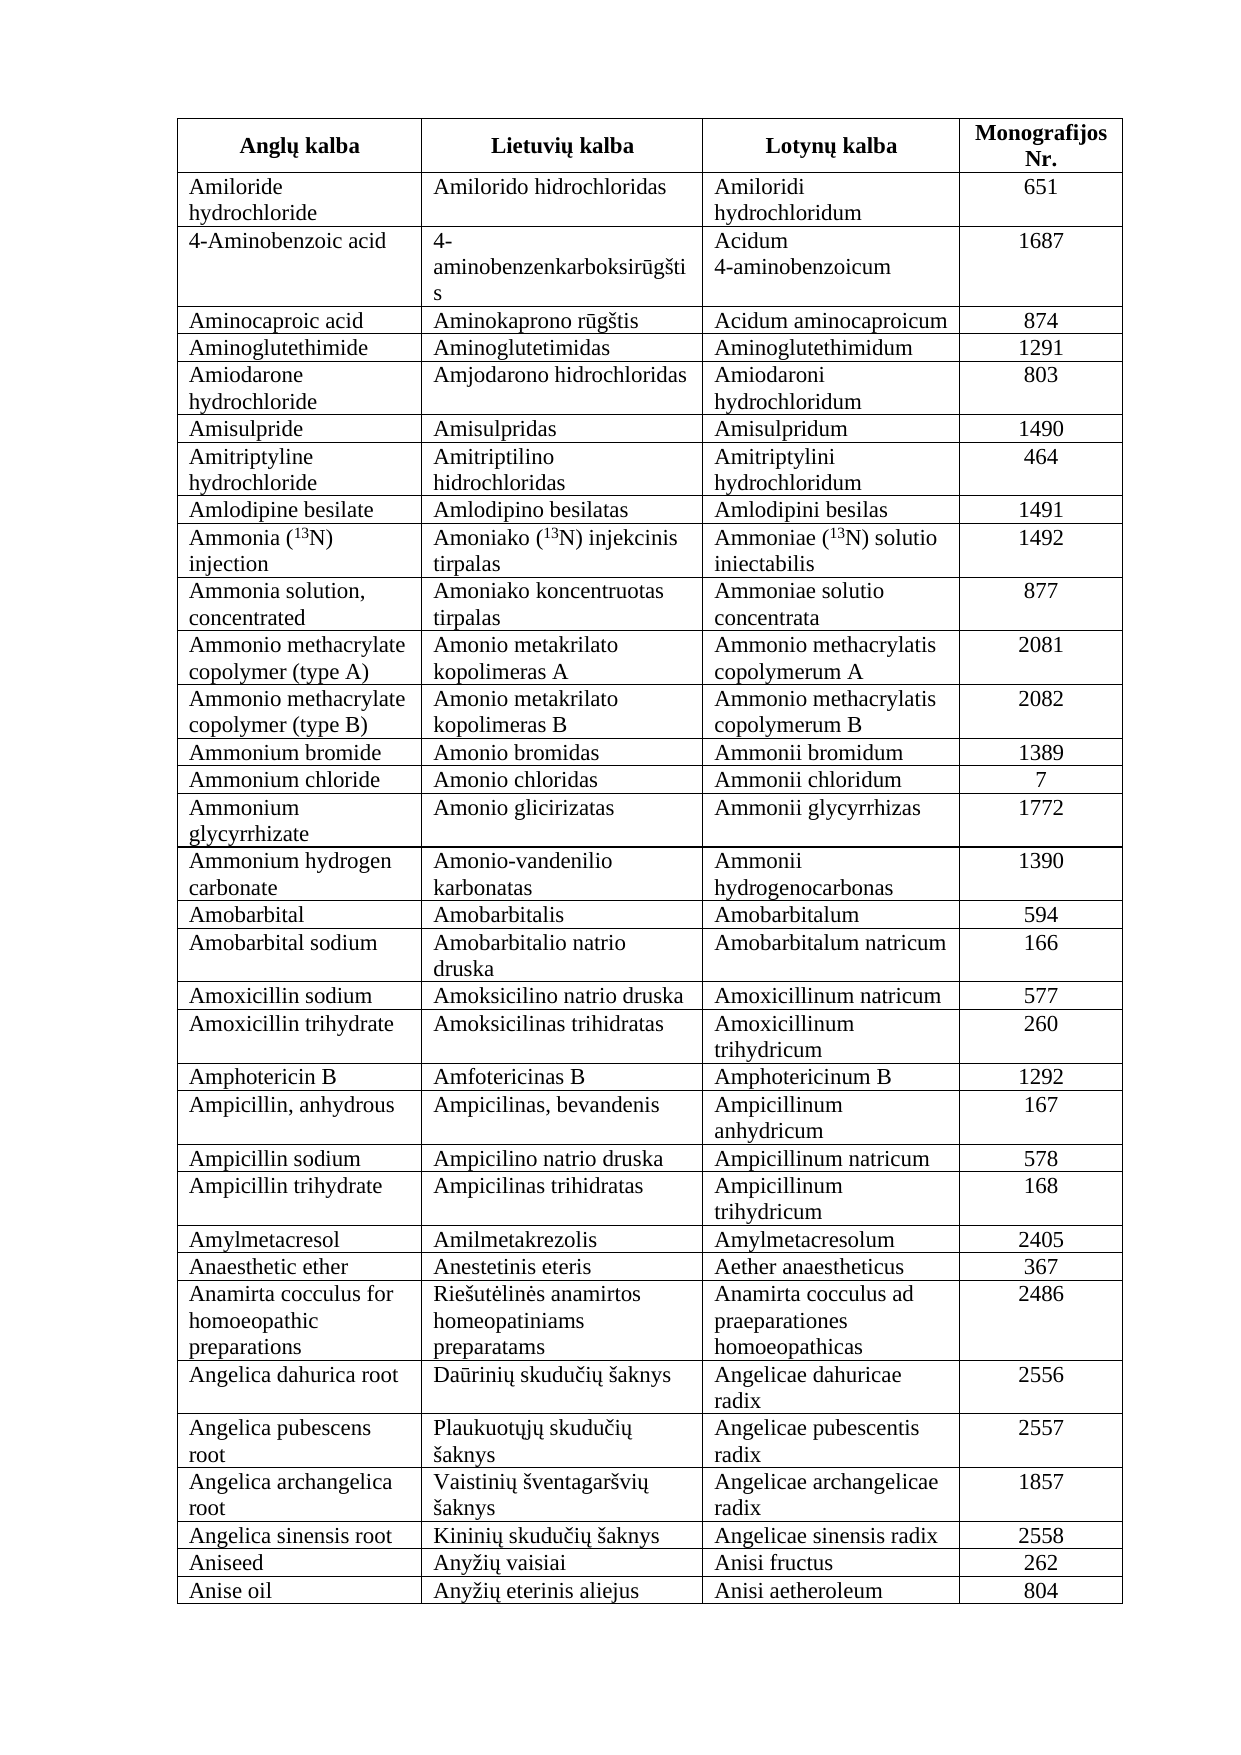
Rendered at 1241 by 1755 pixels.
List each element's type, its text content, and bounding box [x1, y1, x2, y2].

table_cell Amonio bromidas [422, 739, 702, 765]
table_cell 4-Aminobenzoic acid [178, 227, 421, 306]
table_cell Amonio glicirizatas [422, 794, 702, 846]
table_cell Amoksicilinas trihidratas [422, 1010, 702, 1062]
table_cell 1390 [960, 848, 1122, 900]
table_cell 166 [960, 929, 1122, 981]
table_cell Anyžių vaisiai [422, 1549, 702, 1576]
table_cell Amiodarone hydrochloride [178, 362, 421, 414]
table_cell 1389 [960, 739, 1122, 765]
table_cell Amlodipine besilate [178, 496, 421, 523]
table_cell 804 [960, 1577, 1122, 1603]
table_cell Ammonia (13N) injection [178, 524, 421, 577]
table_cell Ampicilinas trihidratas [422, 1172, 702, 1225]
table_cell Angelicae pubescentis radix [703, 1414, 959, 1467]
table_cell Amobarbital [178, 901, 421, 927]
table_header Lotynų kalba [703, 119, 959, 172]
table_cell Ampicillin sodium [178, 1145, 421, 1171]
table_cell 578 [960, 1145, 1122, 1171]
table_cell 367 [960, 1253, 1122, 1279]
table_cell 2556 [960, 1361, 1122, 1413]
table_cell Anise oil [178, 1577, 421, 1603]
table_cell Ammonii glycyrrhizas [703, 794, 959, 846]
table_cell Ammonium chloride [178, 766, 421, 793]
table_cell Amisulpride [178, 415, 421, 442]
table_cell Aether anaestheticus [703, 1253, 959, 1279]
table_cell 2405 [960, 1226, 1122, 1252]
table_cell Anisi fructus [703, 1549, 959, 1576]
table_cell Ampicillinum natricum [703, 1145, 959, 1171]
table_cell 877 [960, 578, 1122, 630]
table_cell 1292 [960, 1064, 1122, 1090]
table_cell Amonio metakrilato kopolimeras A [422, 631, 702, 684]
table_cell 260 [960, 1010, 1122, 1062]
table_cell Angelicae dahuricae radix [703, 1361, 959, 1413]
table_cell 167 [960, 1091, 1122, 1143]
table_cell 464 [960, 443, 1122, 495]
table_cell Amobarbitalum [703, 901, 959, 927]
table_cell Ammonio methacrylate copolymer (type B) [178, 685, 421, 738]
table_cell Aminocaproic acid [178, 307, 421, 333]
table_cell Amilorido hidrochloridas [422, 173, 702, 226]
table_cell Amoksicilino natrio druska [422, 982, 702, 1009]
table_cell Ampicillin, anhydrous [178, 1091, 421, 1143]
table_cell Angelica archangelica root [178, 1468, 421, 1521]
table_cell Amoniako koncentruotas tirpalas [422, 578, 702, 630]
table_cell 874 [960, 307, 1122, 333]
table_cell Anisi aetheroleum [703, 1577, 959, 1603]
table_cell 4-aminobenzenkarboksirūgštis [422, 227, 702, 306]
table_cell 7 [960, 766, 1122, 793]
table_cell Amobarbitalum natricum [703, 929, 959, 981]
table_cell Ammonia solution, concentrated [178, 578, 421, 630]
table_cell Amitriptyline hydrochloride [178, 443, 421, 495]
table_cell Amoniako (13N) injekcinis tirpalas [422, 524, 702, 577]
table_cell Ammoniae (13N) solutio iniectabilis [703, 524, 959, 577]
table_cell Ampicilino natrio druska [422, 1145, 702, 1171]
table_cell Acidum aminocaproicum [703, 307, 959, 333]
table_header Anglų kalba [178, 119, 421, 172]
table_cell 577 [960, 982, 1122, 1009]
table_cell Kininių skudučių šaknys [422, 1522, 702, 1548]
table_cell Amiloridi hydrochloridum [703, 173, 959, 226]
table_cell Anaesthetic ether [178, 1253, 421, 1279]
table_cell 651 [960, 173, 1122, 226]
table_cell Vaistinių šventagaršvių šaknys [422, 1468, 702, 1521]
table_cell Amonio metakrilato kopolimeras B [422, 685, 702, 738]
table_cell Anyžių eterinis aliejus [422, 1577, 702, 1603]
table_cell Riešutėlinės anamirtos homeopatiniams preparatams [422, 1281, 702, 1359]
table_cell Amobarbital sodium [178, 929, 421, 981]
table_cell 1687 [960, 227, 1122, 306]
table_cell Angelica sinensis root [178, 1522, 421, 1548]
table_cell Amisulpridum [703, 415, 959, 442]
table_cell Ammonii chloridum [703, 766, 959, 793]
table_cell Amobarbitalio natrio druska [422, 929, 702, 981]
table_cell Amfotericinas B [422, 1064, 702, 1090]
table_cell Amlodipino besilatas [422, 496, 702, 523]
table_cell Amlodipini besilas [703, 496, 959, 523]
table_cell Amjodarono hidrochloridas [422, 362, 702, 414]
table_cell 2558 [960, 1522, 1122, 1548]
table_cell Ampicilinas, bevandenis [422, 1091, 702, 1143]
table_cell Amoxicillinum natricum [703, 982, 959, 1009]
table_cell Aminokaprono rūgštis [422, 307, 702, 333]
table_cell Amphotericinum B [703, 1064, 959, 1090]
table_cell 262 [960, 1549, 1122, 1576]
table_cell Amoxicillin trihydrate [178, 1010, 421, 1062]
table_cell Ammonio methacrylate copolymer (type A) [178, 631, 421, 684]
table_cell Ampicillin trihydrate [178, 1172, 421, 1225]
table_cell Anamirta cocculus for homoeopathic preparations [178, 1281, 421, 1359]
table_cell Ammoniae solutio concentrata [703, 578, 959, 630]
table_cell Amoxicillin sodium [178, 982, 421, 1009]
table_cell 1772 [960, 794, 1122, 846]
table_cell Amilmetakrezolis [422, 1226, 702, 1252]
table_cell Amisulpridas [422, 415, 702, 442]
table_header Monografijos Nr. [960, 119, 1122, 172]
table_cell 168 [960, 1172, 1122, 1225]
table_cell 2557 [960, 1414, 1122, 1467]
table_cell 1491 [960, 496, 1122, 523]
table_cell 1492 [960, 524, 1122, 577]
table_cell Aniseed [178, 1549, 421, 1576]
table_cell Ammonio methacrylatis copolymerum A [703, 631, 959, 684]
table_cell Aminoglutethimide [178, 334, 421, 361]
table_cell 1490 [960, 415, 1122, 442]
table_cell Amylmetacresolum [703, 1226, 959, 1252]
table_cell Angelica dahurica root [178, 1361, 421, 1413]
table_cell Anamirta cocculus ad praeparationes homoeopathicas [703, 1281, 959, 1359]
table_cell Aminoglutethimidum [703, 334, 959, 361]
table_cell Angelica pubescens root [178, 1414, 421, 1467]
table_cell Amiodaroni hydrochloridum [703, 362, 959, 414]
table_cell Ammonio methacrylatis copolymerum B [703, 685, 959, 738]
table_cell Ammonium hydrogen carbonate [178, 848, 421, 900]
table_cell Angelicae archangelicae radix [703, 1468, 959, 1521]
table_cell Acidum 4-aminobenzoicum [703, 227, 959, 306]
table_header Lietuvių kalba [422, 119, 702, 172]
table_cell 1857 [960, 1468, 1122, 1521]
table_cell Ammonii hydrogenocarbonas [703, 848, 959, 900]
table_cell 594 [960, 901, 1122, 927]
table_cell Plaukuotųjų skudučių šaknys [422, 1414, 702, 1467]
table_cell Ammonii bromidum [703, 739, 959, 765]
table_cell Amylmetacresol [178, 1226, 421, 1252]
table_cell Amitriptilino hidrochloridas [422, 443, 702, 495]
table_cell 803 [960, 362, 1122, 414]
table_cell Daūrinių skudučių šaknys [422, 1361, 702, 1413]
table_cell Ammonium bromide [178, 739, 421, 765]
table_cell 1291 [960, 334, 1122, 361]
table_cell Amobarbitalis [422, 901, 702, 927]
table_cell Amphotericin B [178, 1064, 421, 1090]
table_cell Angelicae sinensis radix [703, 1522, 959, 1548]
table_cell 2486 [960, 1281, 1122, 1359]
table_cell Ammonium glycyrrhizate [178, 794, 421, 846]
table_cell Aminoglutetimidas [422, 334, 702, 361]
table_cell 2081 [960, 631, 1122, 684]
table_cell Ampicillinum trihydricum [703, 1172, 959, 1225]
table_cell Amoxicillinum trihydricum [703, 1010, 959, 1062]
table_cell Amiloride hydrochloride [178, 173, 421, 226]
table_cell Ampicillinum anhydricum [703, 1091, 959, 1143]
table_cell 2082 [960, 685, 1122, 738]
table_cell Anestetinis eteris [422, 1253, 702, 1279]
table_cell Amitriptylini hydrochloridum [703, 443, 959, 495]
table_cell Amonio chloridas [422, 766, 702, 793]
table_cell Amonio-vandenilio karbonatas [422, 848, 702, 900]
